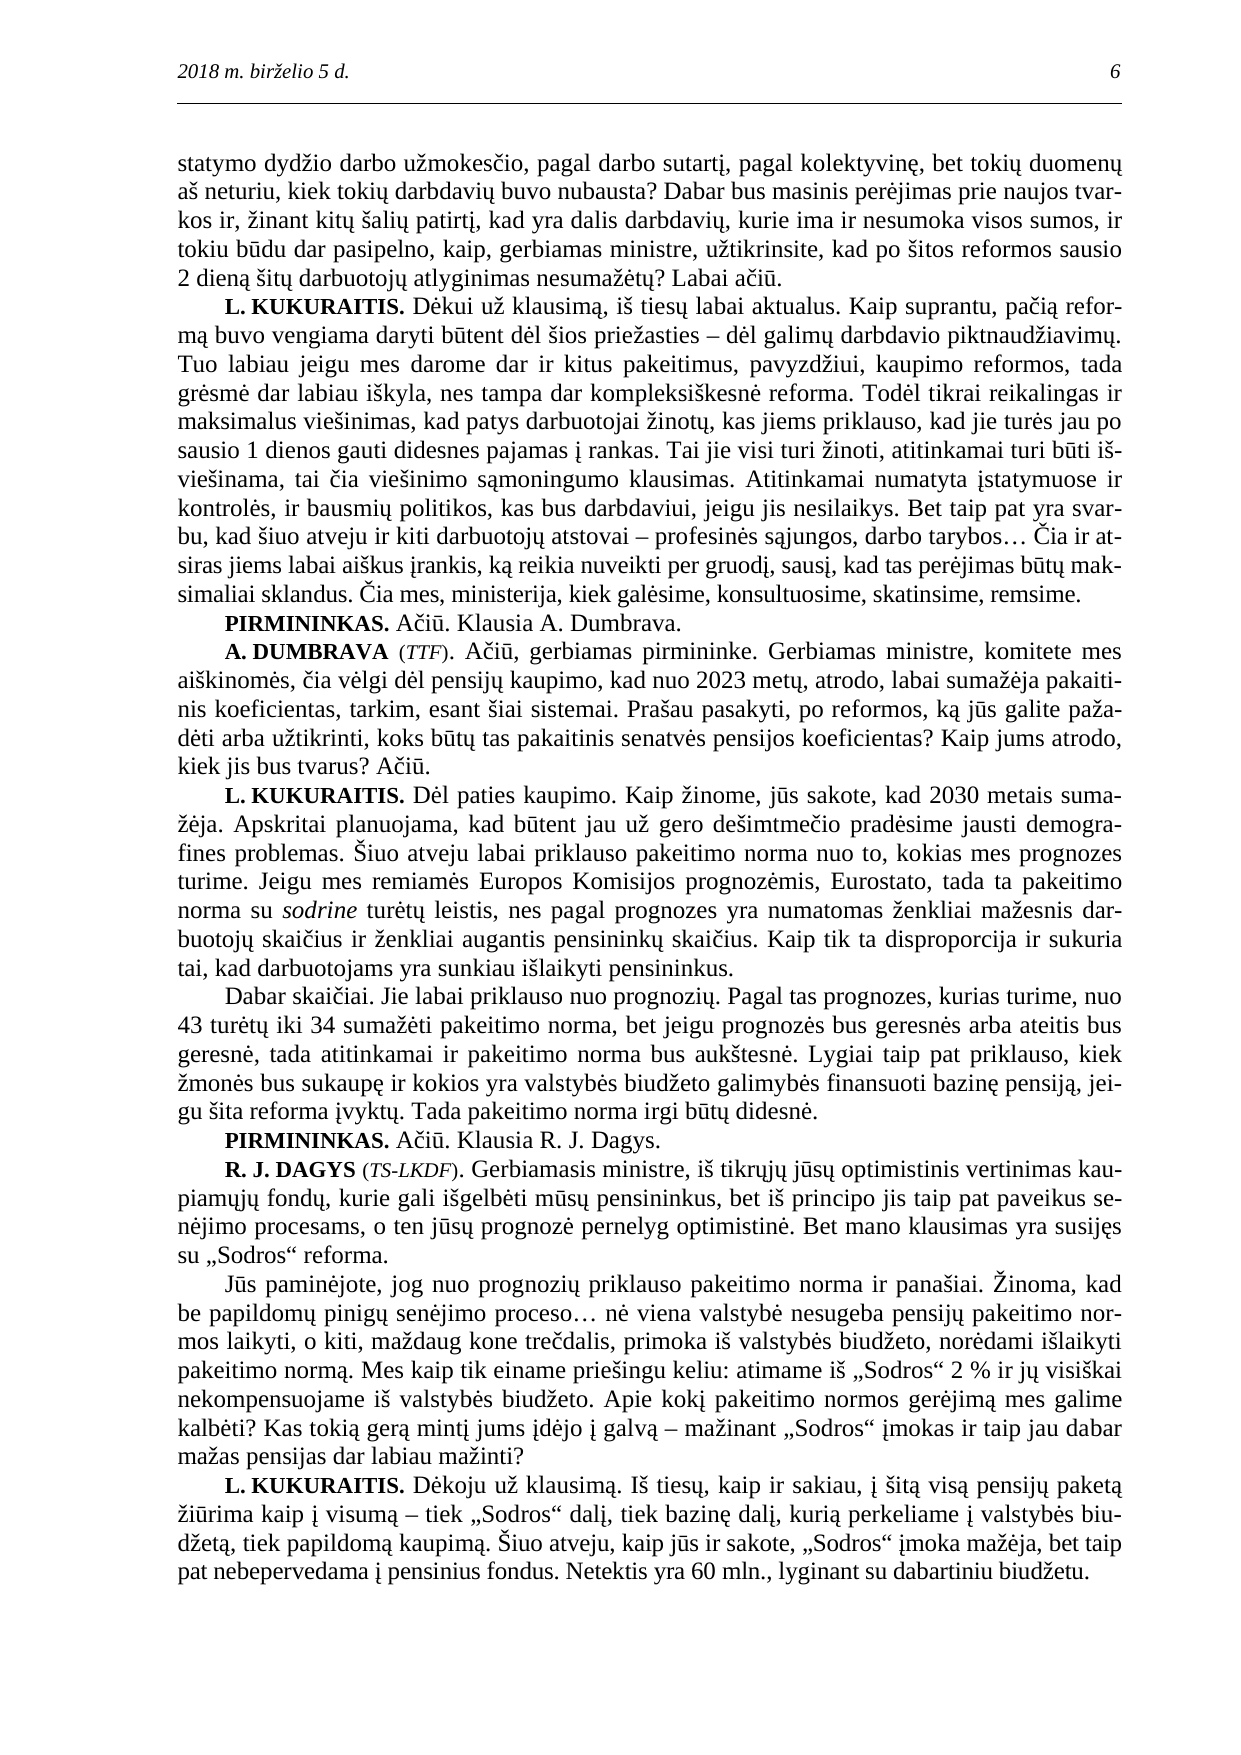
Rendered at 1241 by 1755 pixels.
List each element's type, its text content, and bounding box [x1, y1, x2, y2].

text L. KUKURAITIS. Dė­kui už klau­si­mą, iš tie­sų la­bai ak­tu­a­lus. Kaip su­pran­tu, pa­čią re­for­mą bu­vo ven­gia­ma da­ry­ti bū­tent dėl šios prie­žas­ties – dėl ga­li­mų darb­da­vio pik­tnau­džia­vi­mų. Tuo la­biau jei­gu mes da­ro­me dar ir ki­tus pa­kei­ti­mus, pa­vyz­džiui, kau­pi­mo re­for­mos, ta­da grės­mė dar la­biau iš­ky­la, nes tam­pa dar kom­plek­siš­kes­nė re­for­ma. To­dėl tik­rai rei­ka­lin­gas ir mak­si­ma­lus vie­ši­ni­mas, kad pa­tys dar­buo­to­jai ži­no­tų, kas jiems pri­klau­so, kad jie tu­rės jau po sau­sio 1 die­nos gau­ti di­des­nes pa­ja­mas į ran­kas. Tai jie vi­si tu­ri ži­no­ti, ati­tin­ka­mai tu­ri bū­ti iš­vie­ši­na­ma, tai čia vie­ši­ni­mo są­mo­nin­gu­mo klau­si­mas. Ati­tin­ka­mai nu­ma­ty­ta įsta­ty­muo­se ir kon­tro­lės, ir baus­mių po­li­ti­kos, kas bus darb­da­viui, jei­gu jis ne­si­lai­kys. Bet taip pat yra svar­bu, kad šiuo at­ve­ju ir ki­ti dar­buo­to­jų at­sto­vai – pro­fe­si­nės są­jun­gos, dar­bo ta­ry­bos… Čia ir at­si­ras jiems la­bai aiš­kus įran­kis, ką rei­kia nu­veik­ti per gruo­dį, sau­sį, kad tas per­ėji­mas bū­tų ma­k­si­ma­liai sklan­dus. Čia mes, mi­nis­te­ri­ja, kiek ga­lė­si­me, kon­sul­tuo­si­me, ska­tin­si­me, rem­si­me. [177, 291, 1122, 608]
text Da­bar skai­čiai. Jie la­bai pri­klau­so nuo prog­no­zių. Pa­gal tas prog­no­zes, ku­rias tu­ri­me, nuo 43 tu­rė­tų iki 34 su­ma­žė­ti pa­kei­ti­mo nor­ma, bet jei­gu prog­no­zės bus ge­res­nės ar­ba at­ei­tis bus ge­res­nė, ta­da ati­tin­ka­mai ir pa­kei­ti­mo nor­ma bus aukš­tes­nė. Ly­giai taip pat pri­klau­so, kiek žmo­nės bus su­kau­pę ir ko­kios yra vals­ty­bės biu­dže­to ga­li­my­bės fi­nan­suo­ti ba­zi­nę pen­si­ją, jei­gu ši­ta re­for­ma įvyk­tų. Ta­da pa­kei­ti­mo nor­ma ir­gi bū­tų di­des­nė. [177, 981, 1122, 1125]
text PIRMININKAS. Ačiū. Klau­sia A. Dumb­ra­va. [177, 608, 1122, 636]
text L. KUKURAITIS. Dė­ko­ju už klau­si­mą. Iš tie­sų, kaip ir sa­kiau, į ši­tą vi­są pen­si­jų pa­ke­tą žiū­ri­ma kaip į vi­su­mą – tiek „Sod­ros“ da­lį, tiek ba­zi­nę da­lį, ku­rią per­ke­lia­me į vals­ty­bės biu­dže­tą, tiek pa­pil­do­mą kau­pi­mą. Šiuo at­ve­ju, kaip jūs ir sa­ko­te, „Sod­ros“ įmo­ka ma­žė­ja, bet taip pat ne­be­per­ve­da­ma į pen­si­nius fon­dus. Ne­tek­tis yra 60 mln., ly­gi­nant su da­bar­ti­niu biu­dže­tu. [177, 1470, 1122, 1585]
text R. J. DAGYS (TS-LKDF). Ger­bia­ma­sis mi­nist­re, iš tik­rų­jų jū­sų op­ti­mis­ti­nis ver­ti­ni­mas kau­pia­mų­jų fon­dų, ku­rie ga­li iš­gel­bė­ti mū­sų pen­si­nin­kus, bet iš prin­ci­po jis taip pat pa­vei­kus se­nė­ji­mo pro­ce­sams, o ten jū­sų prog­no­zė per­ne­lyg op­ti­mis­ti­nė. Bet ma­no klau­si­mas yra su­si­jęs su „Sod­ros“ re­for­ma. [177, 1154, 1122, 1269]
text sta­ty­mo dy­džio dar­bo už­mo­kes­čio, pagal dar­bo su­tar­tį, pagal ko­lek­ty­vi­nę, bet to­kių duo­me­nų aš ne­tu­riu, kiek to­kių darb­da­vių bu­vo nu­baus­ta? Da­bar bus ma­si­nis per­ėji­mas prie nau­jos tvar­kos ir, ži­nant ki­tų ša­lių pa­tir­tį, kad yra da­lis darb­da­vių, ku­rie ima ir ne­su­mo­ka vi­sos su­mos, ir to­kiu bū­du dar pa­si­pel­no, kaip, ger­bia­mas mi­nist­re, už­tik­rin­si­te, kad po ši­tos re­for­mos sau­sio 2 die­ną ši­tų dar­buo­to­jų at­ly­gi­ni­mas ne­su­ma­žė­tų? La­bai ačiū. [177, 148, 1122, 291]
text L. KUKURAITIS. Dėl pa­ties kau­pi­mo. Kaip ži­nome, jūs sa­ko­te, kad 2030 me­tais su­ma­žė­ja. Ap­skri­tai pla­nuo­ja­ma, kad bū­tent jau už ge­ro de­šimt­me­čio pra­dė­si­me jaus­ti de­mo­gra­fines pro­ble­mas. Šiuo at­ve­ju la­bai pri­klau­so pa­kei­ti­mo nor­ma nuo to, ko­kias mes prog­no­zes tu­ri­me. Jei­gu mes re­mia­mės Eu­ro­pos Ko­mi­si­jos prog­no­zė­mis, Eu­ros­ta­to, ta­da ta pa­kei­ti­mo nor­ma su sod­ri­ne tu­rė­tų leis­tis, nes pa­gal prog­no­zes yra nu­ma­to­mas žen­kliai ma­žes­nis dar­buo­to­jų skai­čius ir žen­kliai au­gan­tis pen­si­nin­kų skai­čius. Kaip tik ta dis­pro­por­ci­ja ir su­ku­ria tai, kad dar­buo­to­jams yra sun­kiau iš­lai­ky­ti pen­si­nin­kus. [177, 780, 1122, 981]
text PIRMININKAS. Ačiū. Klau­sia R. J. Da­gys. [177, 1125, 1122, 1154]
text A. DUMBRAVA (TTF). Ačiū, ger­bia­mas pir­mi­nin­ke. Ger­bia­mas mi­nist­re, ko­mi­te­te mes aiš­ki­no­mės, čia vėl­gi dėl pen­si­jų kau­pi­mo, kad nuo 2023 me­tų, at­ro­do, la­bai su­ma­žė­ja pa­kai­ti­nis ko­e­fi­cien­tas, tar­kim, esant šiai sis­te­mai. Pra­šau pa­sa­ky­ti, po re­for­mos, ką jūs ga­li­te pa­ža­dė­ti ar­ba už­tik­rin­ti, koks bū­tų tas pa­kai­ti­nis se­nat­vės pen­si­jos ko­e­fi­cien­tas? Kaip jums at­ro­do, kiek jis bus tva­rus? Ačiū. [177, 636, 1122, 780]
text Jūs pa­mi­nė­jo­te, jog nuo prog­no­zių pri­klau­so pa­kei­ti­mo nor­ma ir pa­na­šiai. Ži­no­ma, kad be pa­pil­do­mų pi­ni­gų se­nė­ji­mo pro­ce­so… nė vie­na vals­ty­bė ne­su­ge­ba pen­si­jų pa­kei­ti­mo nor­mos lai­ky­ti, o ki­ti, maž­daug ko­ne treč­da­lis, pri­mo­ka iš vals­ty­bės biu­dže­to, no­rė­da­mi iš­lai­ky­ti pa­kei­ti­mo nor­mą. Mes kaip tik ei­na­me prie­šin­gu ke­liu: at­ima­me iš „Sod­ros“ 2 % ir jų vi­siš­kai ne­kom­pen­suo­ja­me iš vals­ty­bės biu­dže­to. Apie ko­kį pa­kei­ti­mo nor­mos ge­rė­ji­mą mes ga­li­me kal­bė­ti? Kas to­kią ge­rą min­tį jums įdė­jo į gal­vą – ma­ži­nant „Sod­ros“ įmo­kas ir taip jau da­bar ma­žas pen­si­jas dar la­biau ma­žin­ti? [177, 1269, 1122, 1470]
